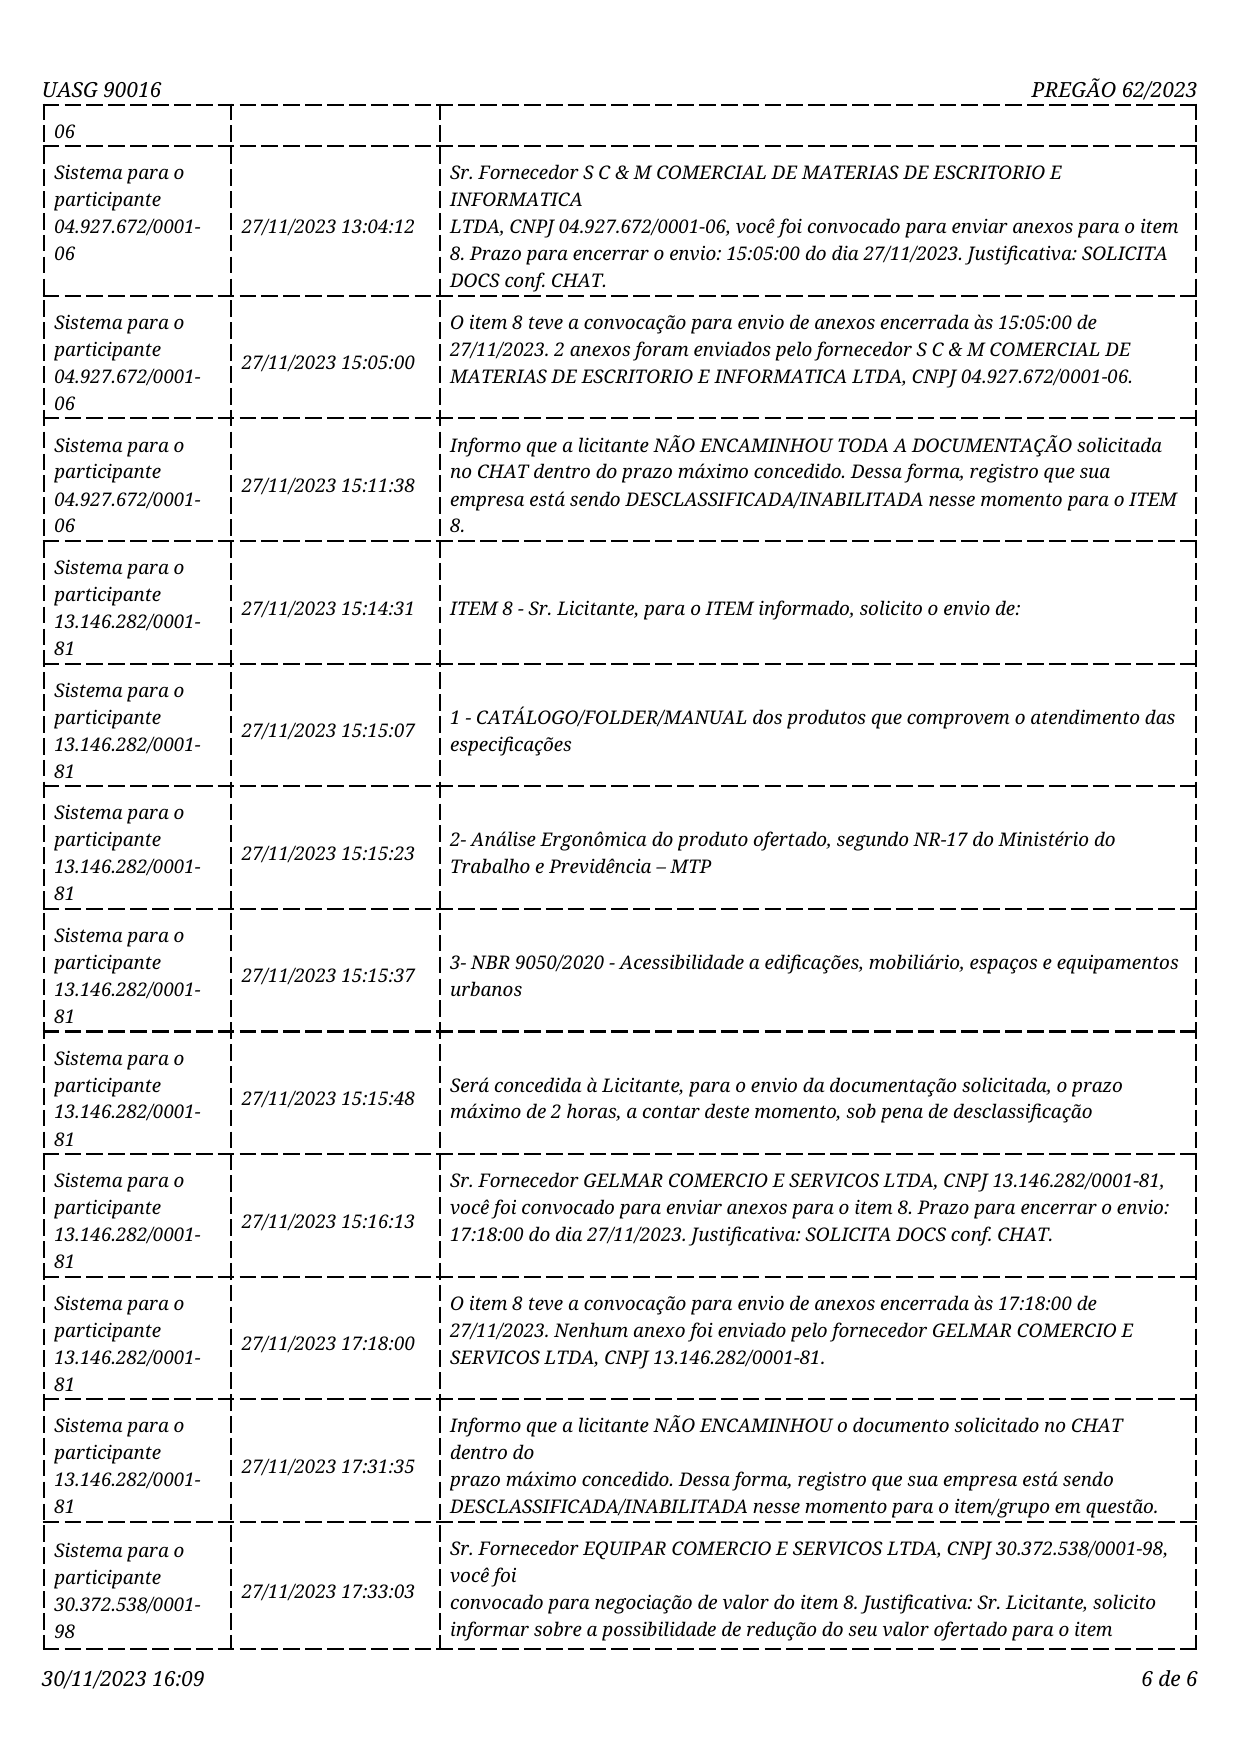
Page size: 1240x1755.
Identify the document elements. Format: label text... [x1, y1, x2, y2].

table_cell O item 8 teve a convocação para envio de anexos encerrada às 17:18:00 de 27/11/2023. Nenhum anexo foi enviado pelo fornecedor GELMAR COMERCIO E SERVICOS LTDA, CNPJ 13.146.282/0001-81. [440, 1276, 1196, 1398]
table_cell 2- Análise Ergonômica do produto ofertado, segundo NR-17 do Ministério do Trabalho e Previdência – MTP [440, 785, 1196, 908]
table_cell 27/11/2023 15:15:23 [231, 785, 439, 908]
table_cell Informo que a licitante NÃO ENCAMINHOU o documento solicitado no CHAT dentro do prazo máximo concedido. Dessa forma, registro que sua empresa está sendo DESCLASSIFICADA/INABILITADA nesse momento para o item/grupo em questão. [440, 1398, 1196, 1521]
table_cell Sistema para o participante 30.372.538/0001-98 [44, 1521, 231, 1648]
table_cell ITEM 8 - Sr. Licitante, para o ITEM informado, solicito o envio de: [440, 540, 1196, 662]
table_cell 27/11/2023 17:31:35 [231, 1398, 439, 1521]
table_cell Sistema para o participante 13.146.282/0001-81 [44, 663, 231, 785]
table_cell Informo que a licitante NÃO ENCAMINHOU TODA A DOCUMENTAÇÃO solicitada no CHAT dentro do prazo máximo concedido. Dessa forma, registro que sua empresa está sendo DESCLASSIFICADA/INABILITADA nesse momento para o ITEM 8. [440, 417, 1196, 540]
table_cell 27/11/2023 15:15:07 [231, 663, 439, 785]
table_cell Sistema para o participante 13.146.282/0001-81 [44, 1030, 231, 1153]
table_cell 27/11/2023 15:14:31 [231, 540, 439, 662]
table_cell Sistema para o participante 13.146.282/0001-81 [44, 540, 231, 662]
table_cell Sistema para o participante 13.146.282/0001-81 [44, 785, 231, 908]
table_cell Sistema para o participante 04.927.672/0001-06 [44, 417, 231, 540]
table_cell 27/11/2023 15:05:00 [231, 295, 439, 417]
table_cell [440, 104, 1196, 145]
table_cell Sr. Fornecedor GELMAR COMERCIO E SERVICOS LTDA, CNPJ 13.146.282/0001-81, você foi convocado para enviar anexos para o item 8. Prazo para encerrar o envio: 17:18:00 do dia 27/11/2023. Justificativa: SOLICITA DOCS conf. CHAT. [440, 1153, 1196, 1276]
table_cell Sistema para o participante 13.146.282/0001-81 [44, 1398, 231, 1521]
table_cell 27/11/2023 15:16:13 [231, 1153, 439, 1276]
table_cell 1 - CATÁLOGO/FOLDER/MANUAL dos produtos que comprovem o atendimento das especificações [440, 663, 1196, 785]
table_cell 27/11/2023 17:18:00 [231, 1276, 439, 1398]
table_cell Será concedida à Licitante, para o envio da documentação solicitada, o prazo máximo de 2 horas, a contar deste momento, sob pena de desclassificação [440, 1030, 1196, 1153]
table_cell 3- NBR 9050/2020 - Acessibilidade a edificações, mobiliário, espaços e equipamentos urbanos [440, 908, 1196, 1030]
table_cell 27/11/2023 15:15:48 [231, 1030, 439, 1153]
table_cell 27/11/2023 15:11:38 [231, 417, 439, 540]
table_cell Sistema para o participante 04.927.672/0001-06 [44, 145, 231, 295]
table_cell Sistema para o participante 13.146.282/0001-81 [44, 908, 231, 1030]
table_cell Sistema para o participante 13.146.282/0001-81 [44, 1153, 231, 1276]
table_cell O item 8 teve a convocação para envio de anexos encerrada às 15:05:00 de 27/11/2023. 2 anexos foram enviados pelo fornecedor S C & M COMERCIAL DE MATERIAS DE ESCRITORIO E INFORMATICA LTDA, CNPJ 04.927.672/0001-06. [440, 295, 1196, 417]
table_cell Sr. Fornecedor S C & M COMERCIAL DE MATERIAS DE ESCRITORIO E INFORMATICA LTDA, CNPJ 04.927.672/0001-06, você foi convocado para enviar anexos para o item 8. Prazo para encerrar o envio: 15:05:00 do dia 27/11/2023. Justificativa: SOLICITA DOCS conf. CHAT. [440, 145, 1196, 295]
table_cell Sistema para o participante 13.146.282/0001-81 [44, 1276, 231, 1398]
table_cell 06 [44, 104, 231, 145]
table_cell 27/11/2023 15:15:37 [231, 908, 439, 1030]
table_cell Sr. Fornecedor EQUIPAR COMERCIO E SERVICOS LTDA, CNPJ 30.372.538/0001-98, você foi convocado para negociação de valor do item 8. Justificativa: Sr. Licitante, solicito informar sobre a possibilidade de redução do seu valor ofertado para o item [440, 1521, 1196, 1648]
table_cell 27/11/2023 13:04:12 [231, 145, 439, 295]
table_cell [231, 104, 439, 145]
table_cell 27/11/2023 17:33:03 [231, 1521, 439, 1648]
table_cell Sistema para o participante 04.927.672/0001-06 [44, 295, 231, 417]
